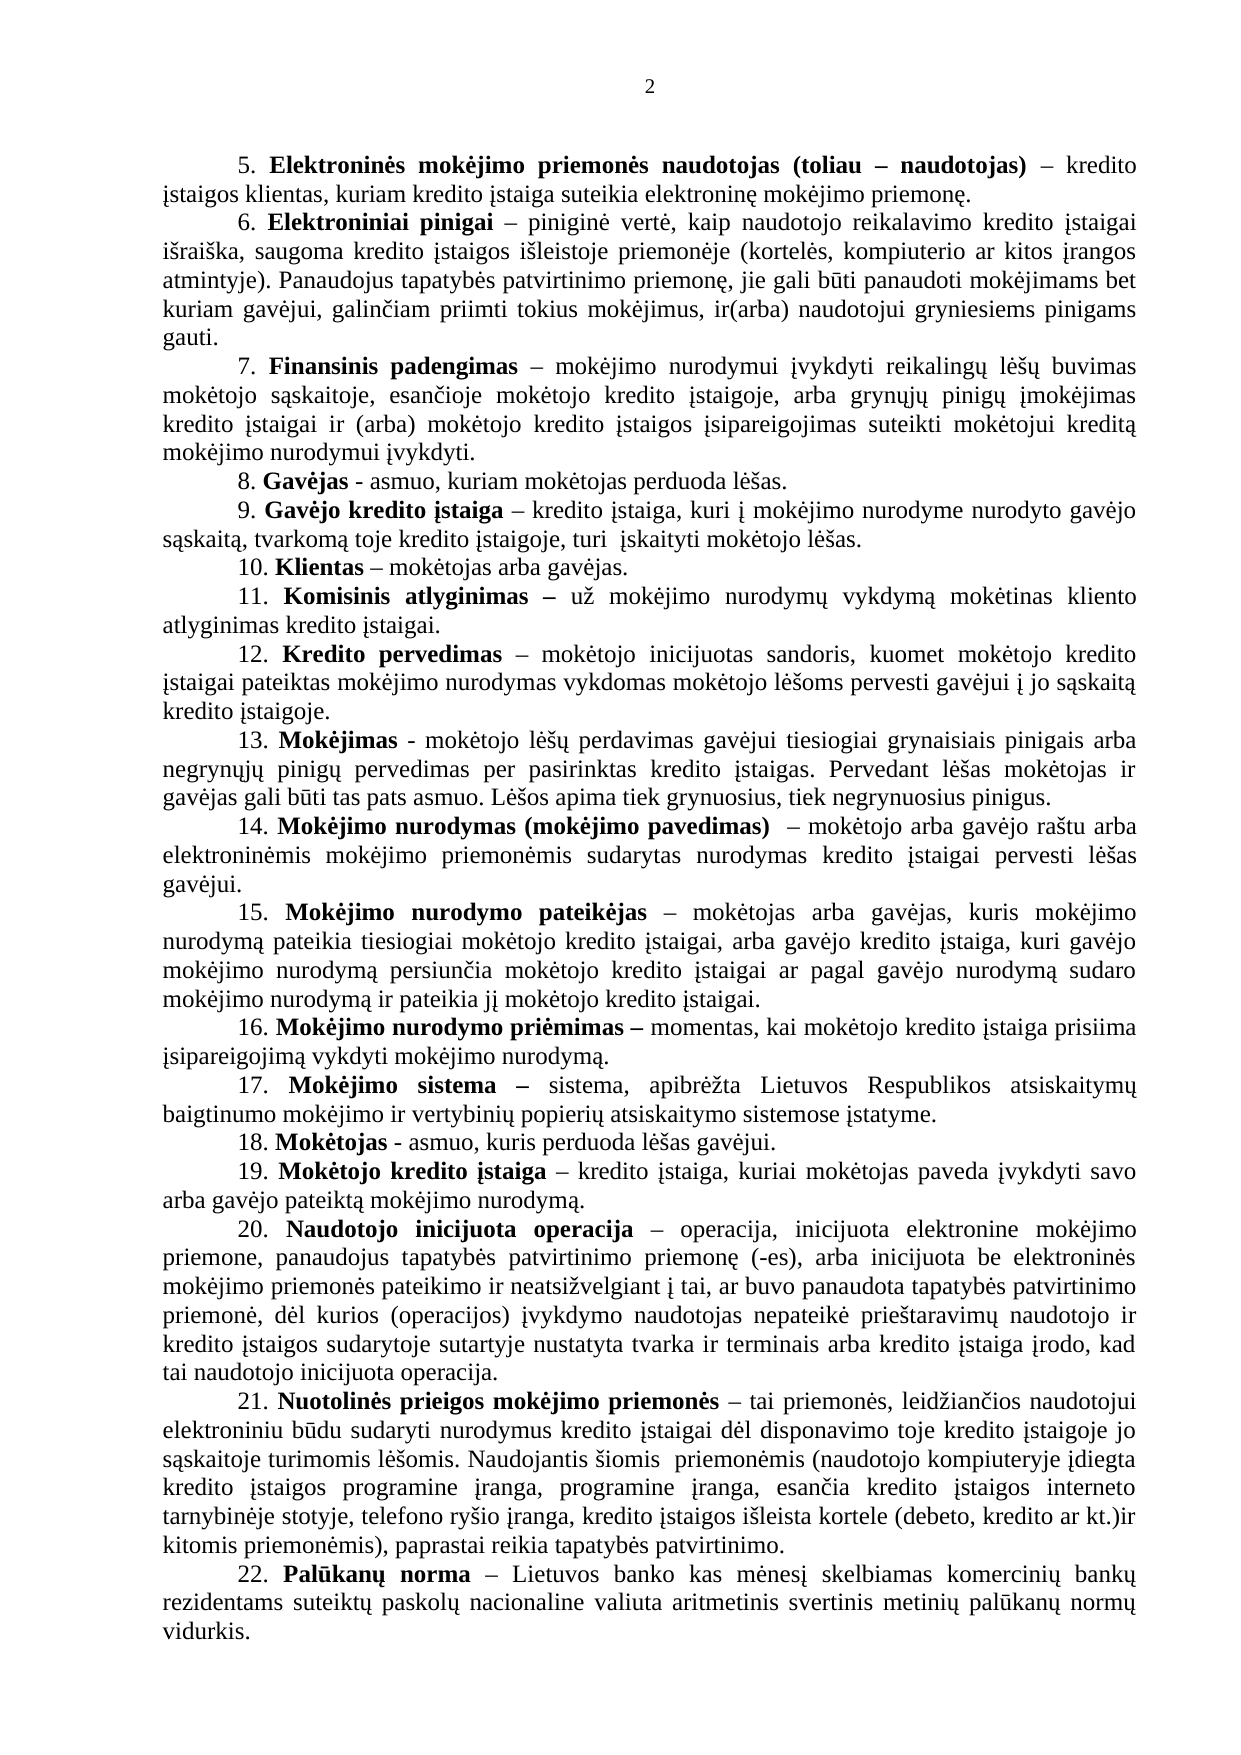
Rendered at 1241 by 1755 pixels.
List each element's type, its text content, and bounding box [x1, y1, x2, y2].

text 7. Finansinis padengimas – mokėjimo nurodymui įvykdyti reikalingų lėšų buvimas mokėtojo sąskaitoje, esančioje mokėtojo kredito įstaigoje, arba grynųjų pinigų įmokėjimas kredito įstaigai ir (arba) mokėtojo kredito įstaigos įsipareigojimas suteikti mokėtojui kreditą mokėjimo nurodymui įvykdyti. [162, 351, 1137, 466]
text 6. Elektroniniai pinigai – piniginė vertė, kaip naudotojo reikalavimo kredito įstaigai išraiška, saugoma kredito įstaigos išleistoje priemonėje (kortelės, kompiuterio ar kitos įrangos atmintyje). Panaudojus tapatybės patvirtinimo priemonę, jie gali būti panaudoti mokėjimams bet kuriam gavėjui, galinčiam priimti tokius mokėjimus, ir(arba) naudotojui gryniesiems pinigams gauti. [162, 207, 1137, 351]
text 15. Mokėjimo nurodymo pateikėjas – mokėtojas arba gavėjas, kuris mokėjimo nurodymą pateikia tiesiogiai mokėtojo kredito įstaigai, arba gavėjo kredito įstaiga, kuri gavėjo mokėjimo nurodymą persiunčia mokėtojo kredito įstaigai ar pagal gavėjo nurodymą sudaro mokėjimo nurodymą ir pateikia jį mokėtojo kredito įstaigai. [162, 897, 1137, 1012]
text 8. Gavėjas - asmuo, kuriam mokėtojas perduoda lėšas. [162, 466, 1137, 495]
text 12. Kredito pervedimas – mokėtojo inicijuotas sandoris, kuomet mokėtojo kredito įstaigai pateiktas mokėjimo nurodymas vykdomas mokėtojo lėšoms pervesti gavėjui į jo sąskaitą kredito įstaigoje. [162, 639, 1137, 725]
text 21. Nuotolinės prieigos mokėjimo priemonės – tai priemonės, leidžiančios naudotojui elektroniniu būdu sudaryti nurodymus kredito įstaigai dėl disponavimo toje kredito įstaigoje jo sąskaitoje turimomis lėšomis. Naudojantis šiomis priemonėmis (naudotojo kompiuteryje įdiegta kredito įstaigos programine įranga, programine įranga, esančia kredito įstaigos interneto tarnybinėje stotyje, telefono ryšio įranga, kredito įstaigos išleista kortele (debeto, kredito ar kt.)ir kitomis priemonėmis), paprastai reikia tapatybės patvirtinimo. [162, 1386, 1137, 1559]
text 9. Gavėjo kredito įstaiga – kredito įstaiga, kuri į mokėjimo nurodyme nurodyto gavėjo sąskaitą, tvarkomą toje kredito įstaigoje, turi įskaityti mokėtojo lėšas. [162, 495, 1137, 552]
text 19. Mokėtojo kredito įstaiga – kredito įstaiga, kuriai mokėtojas paveda įvykdyti savo arba gavėjo pateiktą mokėjimo nurodymą. [162, 1156, 1137, 1214]
text 10. Klientas – mokėtojas arba gavėjas. [162, 552, 1137, 581]
text 11. Komisinis atlyginimas – už mokėjimo nurodymų vykdymą mokėtinas kliento atlyginimas kredito įstaigai. [162, 581, 1137, 639]
text 18. Mokėtojas - asmuo, kuris perduoda lėšas gavėjui. [162, 1127, 1137, 1156]
text 13. Mokėjimas - mokėtojo lėšų perdavimas gavėjui tiesiogiai grynaisiais pinigais arba negrynųjų pinigų pervedimas per pasirinktas kredito įstaigas. Pervedant lėšas mokėtojas ir gavėjas gali būti tas pats asmuo. Lėšos apima tiek grynuosius, tiek negrynuosius pinigus. [162, 725, 1137, 811]
text 14. Mokėjimo nurodymas (mokėjimo pavedimas) – mokėtojo arba gavėjo raštu arba elektroninėmis mokėjimo priemonėmis sudarytas nurodymas kredito įstaigai pervesti lėšas gavėjui. [162, 811, 1137, 897]
text 20. Naudotojo inicijuota operacija – operacija, inicijuota elektronine mokėjimo priemone, panaudojus tapatybės patvirtinimo priemonę (-es), arba inicijuota be elektroninės mokėjimo priemonės pateikimo ir neatsižvelgiant į tai, ar buvo panaudota tapatybės patvirtinimo priemonė, dėl kurios (operacijos) įvykdymo naudotojas nepateikė prieštaravimų naudotojo ir kredito įstaigos sudarytoje sutartyje nustatyta tvarka ir terminais arba kredito įstaiga įrodo, kad tai naudotojo inicijuota operacija. [162, 1214, 1137, 1386]
text 17. Mokėjimo sistema – sistema, apibrėžta Lietuvos Respublikos atsiskaitymų baigtinumo mokėjimo ir vertybinių popierių atsiskaitymo sistemose įstatyme. [162, 1070, 1137, 1127]
text 16. Mokėjimo nurodymo priėmimas – momentas, kai mokėtojo kredito įstaiga prisiima įsipareigojimą vykdyti mokėjimo nurodymą. [162, 1012, 1137, 1070]
text 22. Palūkanų norma – Lietuvos banko kas mėnesį skelbiamas komercinių bankų rezidentams suteiktų paskolų nacionaline valiuta aritmetinis svertinis metinių palūkanų normų vidurkis. [162, 1559, 1137, 1645]
text 5. Elektroninės mokėjimo priemonės naudotojas (toliau – naudotojas) – kredito įstaigos klientas, kuriam kredito įstaiga suteikia elektroninę mokėjimo priemonę. [162, 150, 1137, 207]
